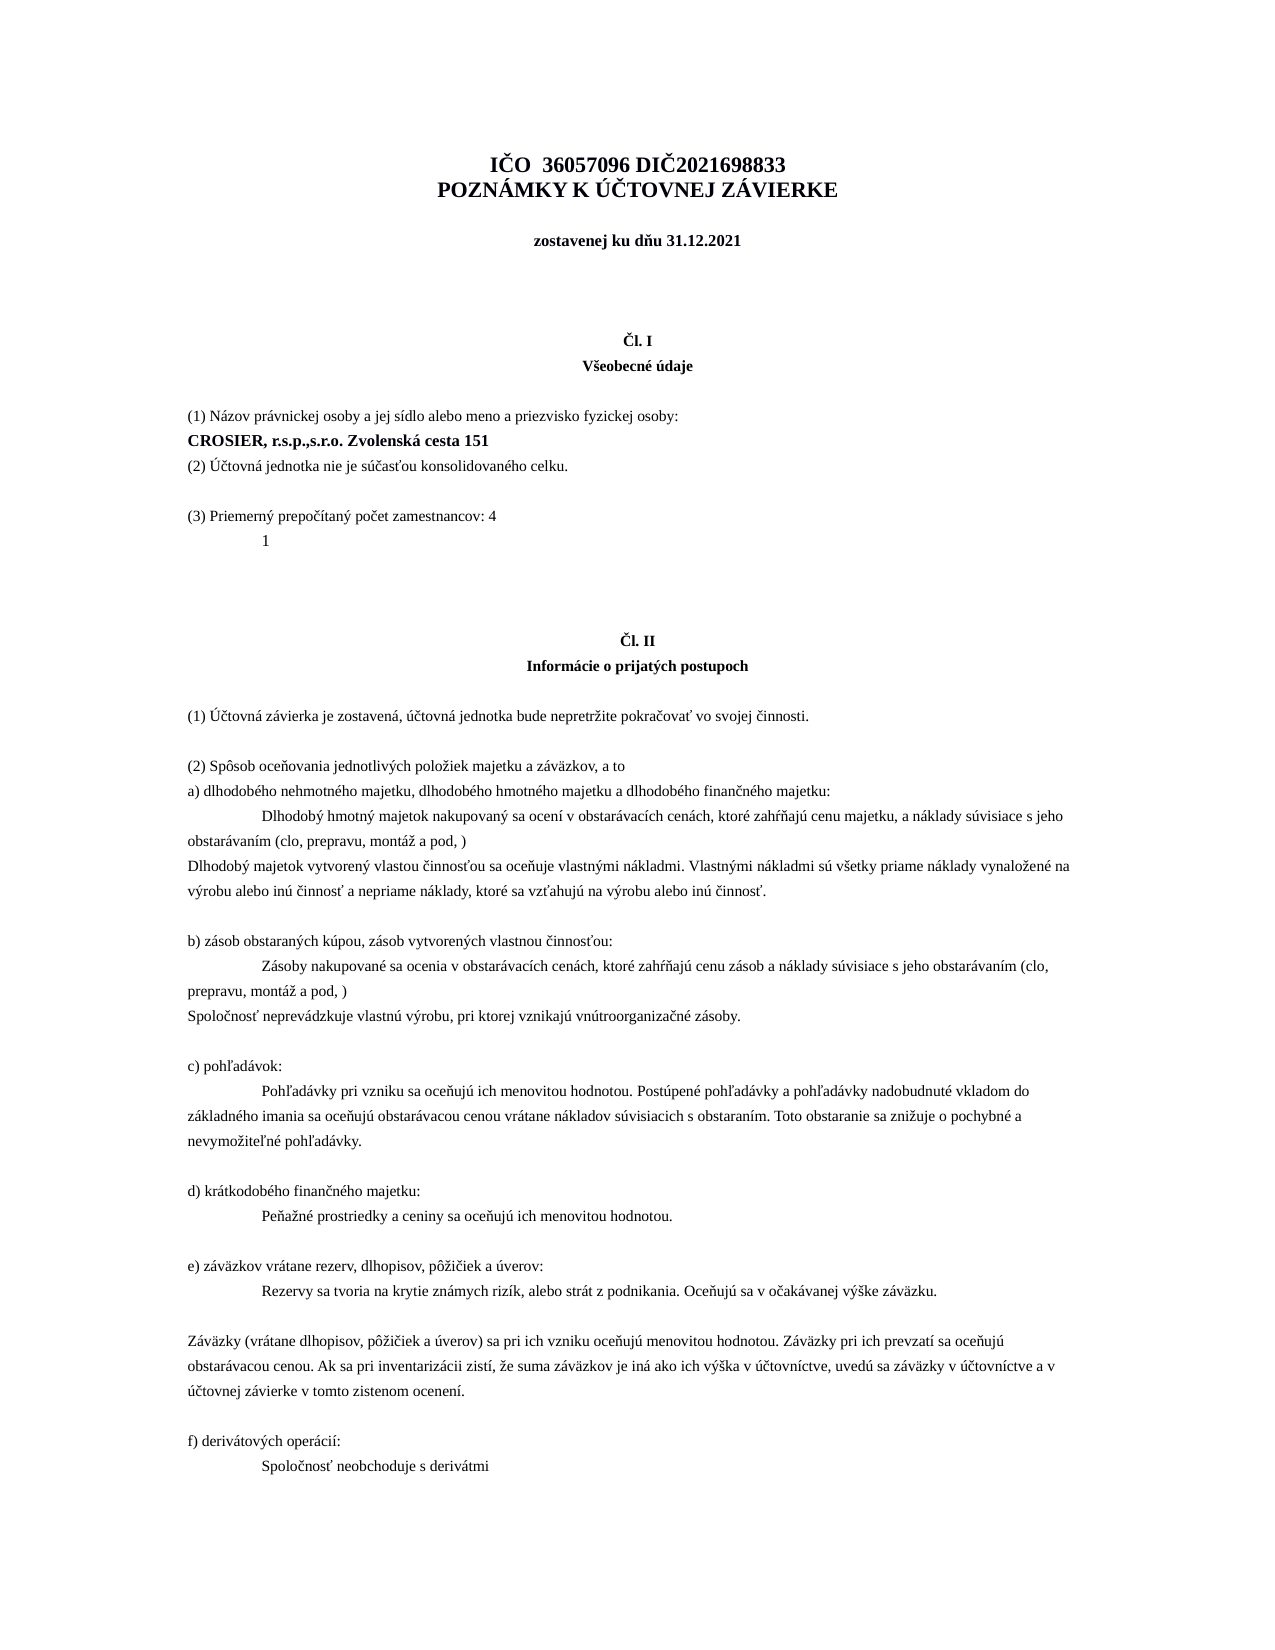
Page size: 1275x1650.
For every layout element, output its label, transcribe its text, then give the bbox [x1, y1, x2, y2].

text (1) Účtovná závierka je zostavená, účtovná jednotka bude nepretržite pokračovať vo svojej činnosti. [187, 700, 1087, 725]
text (1) Názov právnickej osoby a jej sídlo alebo meno a priezvisko fyzickej osoby: [187, 400, 1087, 425]
text Záväzky (vrátane dlhopisov, pôžičiek a úverov) sa pri ich vzniku oceňujú menovitou hodnotou. Záväzky pri ich prevzatí sa oceňujú obstarávacou cenou. Ak sa pri inventarizácii zistí, že suma záväzkov je iná ako ich výška v účtovníctve, uvedú sa záväzky v účtovníctve a v účtovnej závierke v tomto zistenom ocenení. [187, 1325, 1087, 1400]
text Dlhodobý majetok vytvorený vlastou činnosťou sa oceňuje vlastnými nákladmi. Vlastnými nákladmi sú všetky priame náklady vynaložené na výrobu alebo inú činnosť a nepriame náklady, ktoré sa vzťahujú na výrobu alebo inú činnosť. [187, 850, 1087, 900]
text e) záväzkov vrátane rezerv, dlhopisov, pôžičiek a úverov: [187, 1250, 1087, 1275]
text Pohľadávky pri vzniku sa oceňujú ich menovitou hodnotou. Postúpené pohľadávky a pohľadávky nadobudnuté vkladom do základného imania sa oceňujú obstarávacou cenou vrátane nákladov súvisiacich s obstaraním. Toto obstaranie sa znižuje o pochybné a nevymožiteľné pohľadávky. [187, 1075, 1087, 1150]
text Čl. II [187, 625, 1087, 650]
text Dlhodobý hmotný majetok nakupovaný sa ocení v obstarávacích cenách, ktoré zahŕňajú cenu majetku, a náklady súvisiace s jeho obstarávaním (clo, prepravu, montáž a pod, ) [187, 800, 1087, 850]
text Peňažné prostriedky a ceniny sa oceňujú ich menovitou hodnotou. [187, 1200, 1087, 1225]
text 1 [187, 525, 1087, 550]
text c) pohľadávok: [187, 1050, 1087, 1075]
text Rezervy sa tvoria na krytie známych rizík, alebo strát z podnikania. Oceňujú sa v očakávanej výške záväzku. [187, 1275, 1087, 1300]
text Spoločnosť neprevádzkuje vlastnú výrobu, pri ktorej vznikajú vnútroorganizačné zásoby. [187, 1000, 1087, 1025]
text (2) Spôsob oceňovania jednotlivých položiek majetku a záväzkov, a to [187, 750, 1087, 775]
text Čl. I [187, 325, 1087, 350]
text b) zásob obstaraných kúpou, zásob vytvorených vlastnou činnosťou: [187, 925, 1087, 950]
text IČO 36057096 DIČ2021698833 [187, 150, 1087, 175]
text f) derivátových operácií: [187, 1425, 1087, 1450]
text a) dlhodobého nehmotného majetku, dlhodobého hmotného majetku a dlhodobého finančného majetku: [187, 775, 1087, 800]
text d) krátkodobého finančného majetku: [187, 1175, 1087, 1200]
text POZNÁMKY K ÚČTOVNEJ ZÁVIERKE [187, 175, 1087, 200]
text zostavenej ku dňu 31.12.2021 [187, 225, 1087, 250]
text CROSIER, r.s.p.,s.r.o. Zvolenská cesta 151 [187, 425, 1087, 450]
text (3) Priemerný prepočítaný počet zamestnancov: 4 [187, 500, 1087, 525]
text Zásoby nakupované sa ocenia v obstarávacích cenách, ktoré zahŕňajú cenu zásob a náklady súvisiace s jeho obstarávaním (clo, prepravu, montáž a pod, ) [187, 950, 1087, 1000]
text (2) Účtovná jednotka nie je súčasťou konsolidovaného celku. [187, 450, 1087, 475]
text Informácie o prijatých postupoch [187, 650, 1087, 675]
text Všeobecné údaje [187, 350, 1087, 375]
text Spoločnosť neobchoduje s derivátmi [187, 1450, 1087, 1475]
